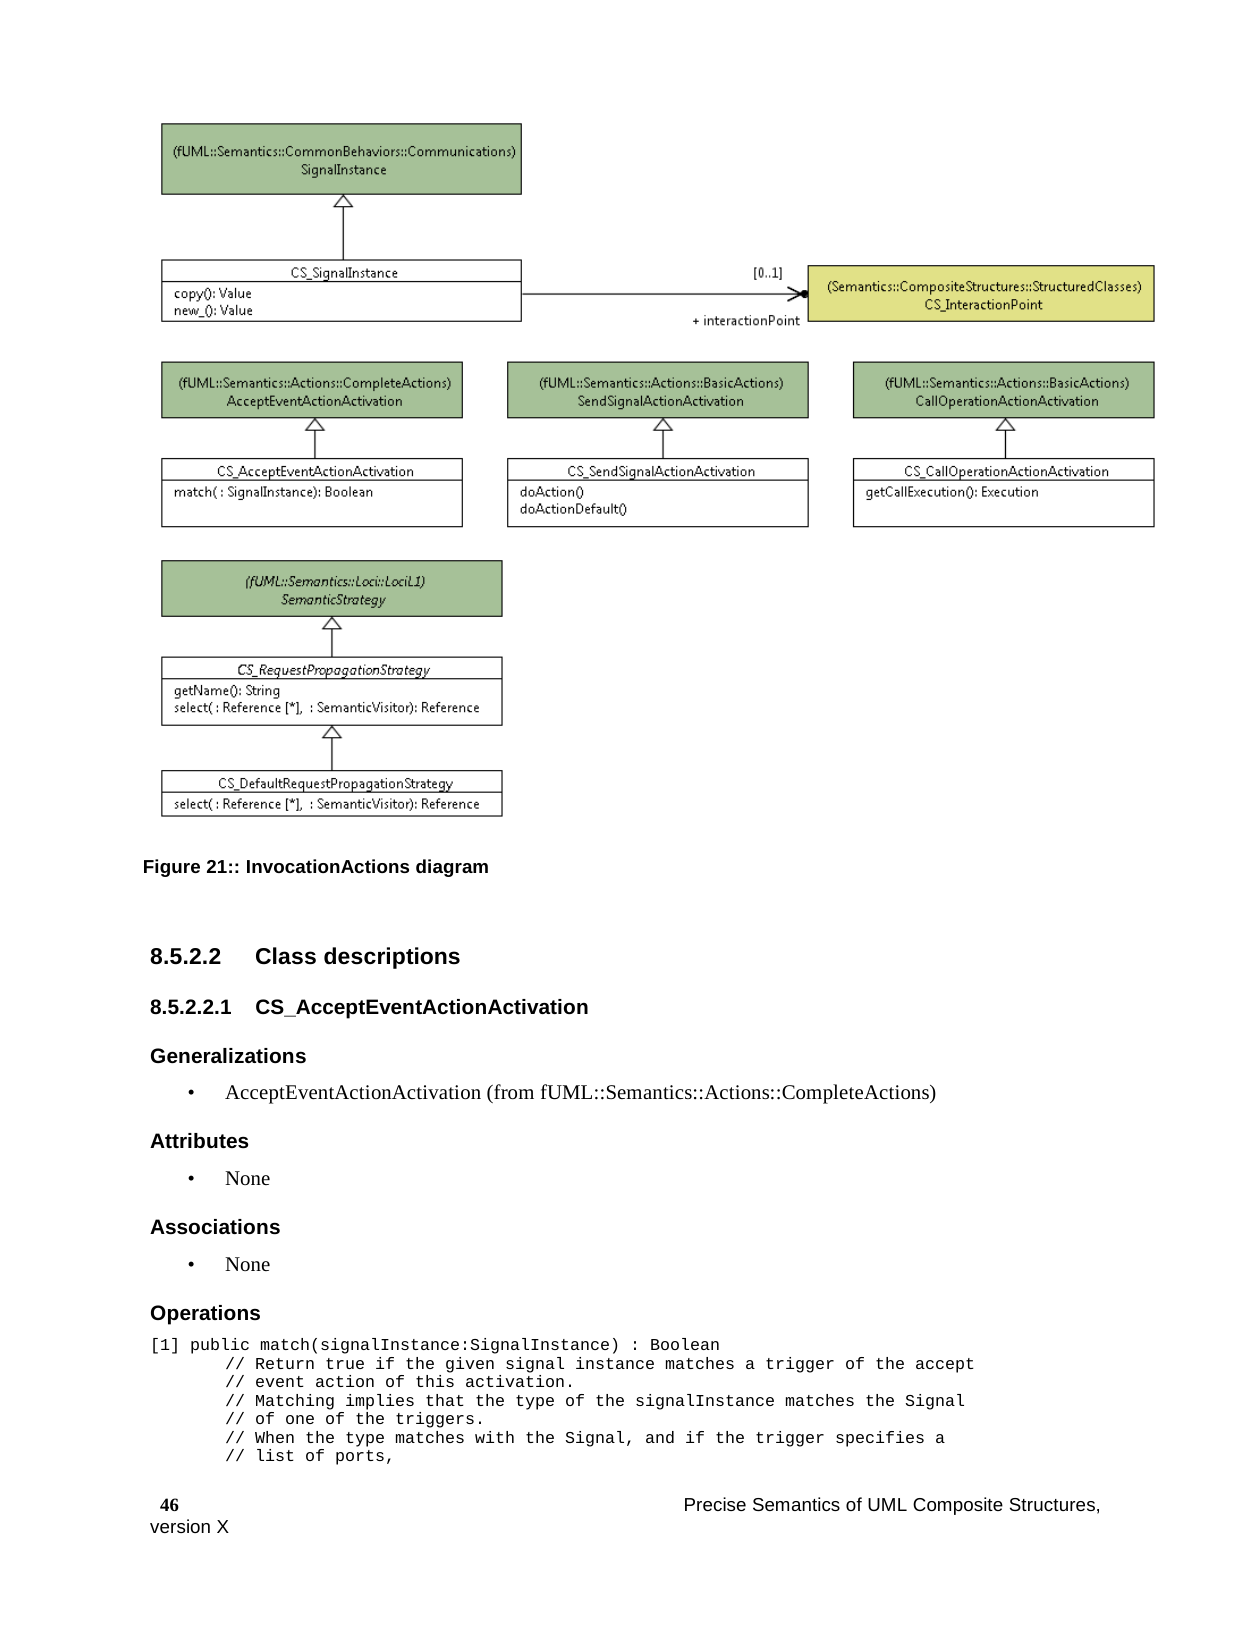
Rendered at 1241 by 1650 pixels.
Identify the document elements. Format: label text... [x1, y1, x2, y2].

text // Return true if the given signal instance matches a trigger of the accept // event action of this activation. // Matching implies that the type of the signalInstance matches the Signal // of one of the triggers. // When the type matches with the Signal, and if the trigger specifies a // list of ports, [150, 1356, 1165, 1467]
list AcceptEventActionActivation (from fUML::Semantics::Actions::CompleteActions) [187, 1080, 1165, 1104]
subtitle Class descriptions [150, 942, 1165, 969]
text Associations [150, 1215, 1165, 1239]
picture [150, 112, 1166, 828]
text Figure 21:: InvocationActions diagram [143, 856, 1172, 877]
text Attributes [150, 1129, 1165, 1153]
text [1] public match(signalInstance:SignalInstance) : Boolean [150, 1337, 1165, 1356]
text Operations [150, 1301, 1165, 1324]
list None [187, 1251, 1165, 1276]
subtitle CS_AcceptEventActionActivation [150, 994, 1165, 1019]
text Generalizations [150, 1044, 1165, 1068]
list None [187, 1166, 1165, 1190]
